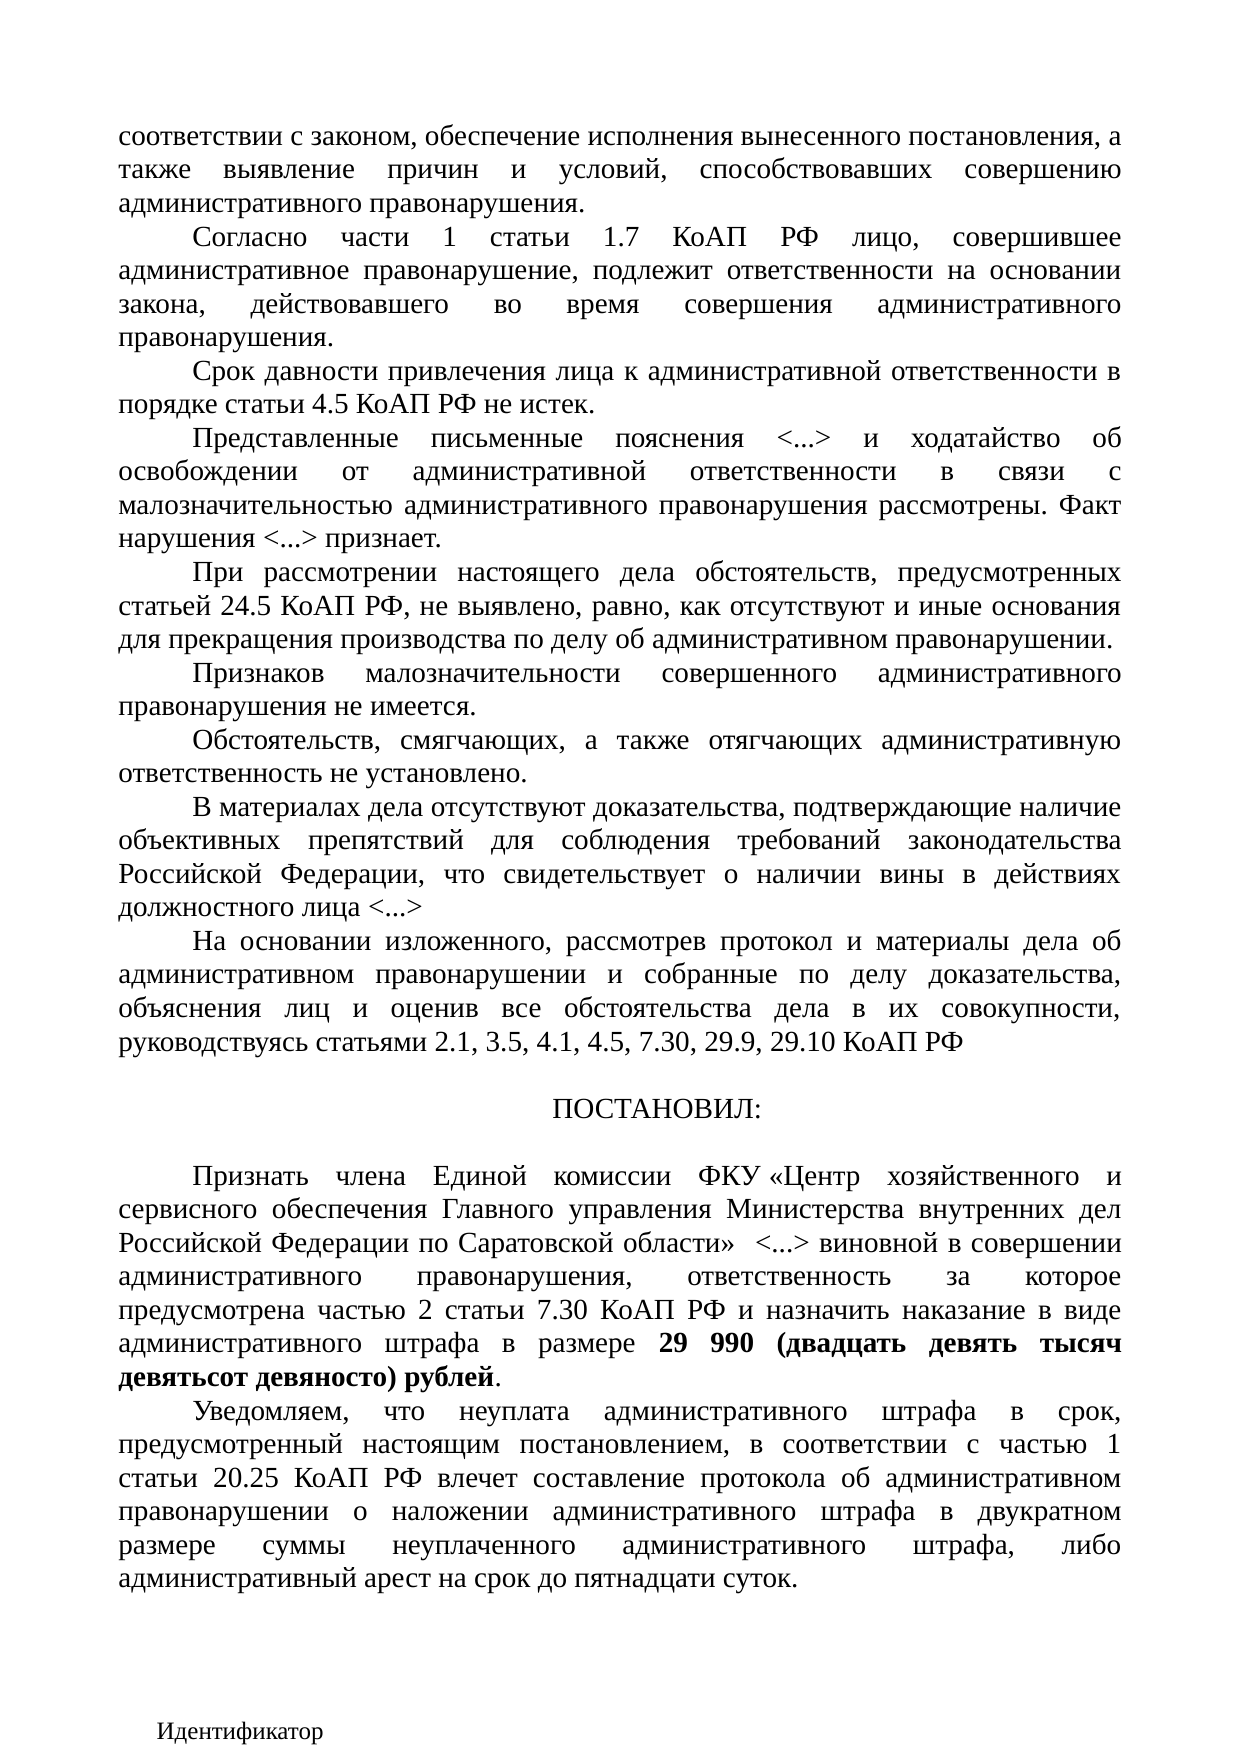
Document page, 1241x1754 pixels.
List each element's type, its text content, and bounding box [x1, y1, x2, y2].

text соответствии с законом, обеспечение исполнения вынесенного постановления, а также выявление причин и условий, способствовавших совершению административного правонарушения. [118, 118, 1122, 219]
text Обстоятельств, смягчающих, а также отягчающих административную ответственность не установлено. [118, 722, 1122, 789]
text Уведомляем, что неуплата административного штрафа в срок, предусмотренный настоящим постановлением, в соответствии с частью 1 статьи 20.25 КоАП РФ влечет составление протокола об административном правонарушении о наложении административного штрафа в двукратном размере суммы неуплаченного административного штрафа, либо административный арест на срок до пятнадцати суток. [118, 1393, 1122, 1594]
text Представленные письменные пояснения <...> и ходатайство об освобождении от административной ответственности в связи с малозначительностью административного правонарушения рассмотрены. Факт нарушения <...> признает. [118, 420, 1122, 554]
text Срок давности привлечения лица к административной ответственности в порядке статьи 4.5 КоАП РФ не истек. [118, 353, 1122, 420]
text При рассмотрении настоящего дела обстоятельств, предусмотренных статьей 24.5 КоАП РФ, не выявлено, равно, как отсутствуют и иные основания для прекращения производства по делу об административном правонарушении. [118, 554, 1122, 655]
text ПОСТАНОВИЛ: [118, 1091, 1122, 1124]
text Согласно части 1 статьи 1.7 КоАП РФ лицо, совершившее административное правонарушение, подлежит ответственности на основании закона, действовавшего во время совершения административного правонарушения. [118, 219, 1122, 353]
text На основании изложенного, рассмотрев протокол и материалы дела об административном правонарушении и собранные по делу доказательства, объяснения лиц и оценив все обстоятельства дела в их совокупности, руководствуясь статьями 2.1, 3.5, 4.1, 4.5, 7.30, 29.9, 29.10 КоАП РФ [118, 923, 1122, 1057]
text Признать члена Единой комиссии ФКУ «Центр хозяйственного и сервисного обеспечения Главного управления Министерства внутренних дел Российской Федерации по Саратовской области» <...> виновной в совершении административного правонарушения, ответственность за которое предусмотрена частью 2 статьи 7.30 КоАП РФ и назначить наказание в виде административного штрафа в размере 29 990 (двадцать девять тысяч девятьсот девяносто) рублей. [118, 1158, 1122, 1393]
text В материалах дела отсутствуют доказательства, подтверждающие наличие объективных препятствий для соблюдения требований законодательства Российской Федерации, что свидетельствует о наличии вины в действиях должностного лица <...> [118, 789, 1122, 923]
text Признаков малозначительности совершенного административного правонарушения не имеется. [118, 655, 1122, 722]
